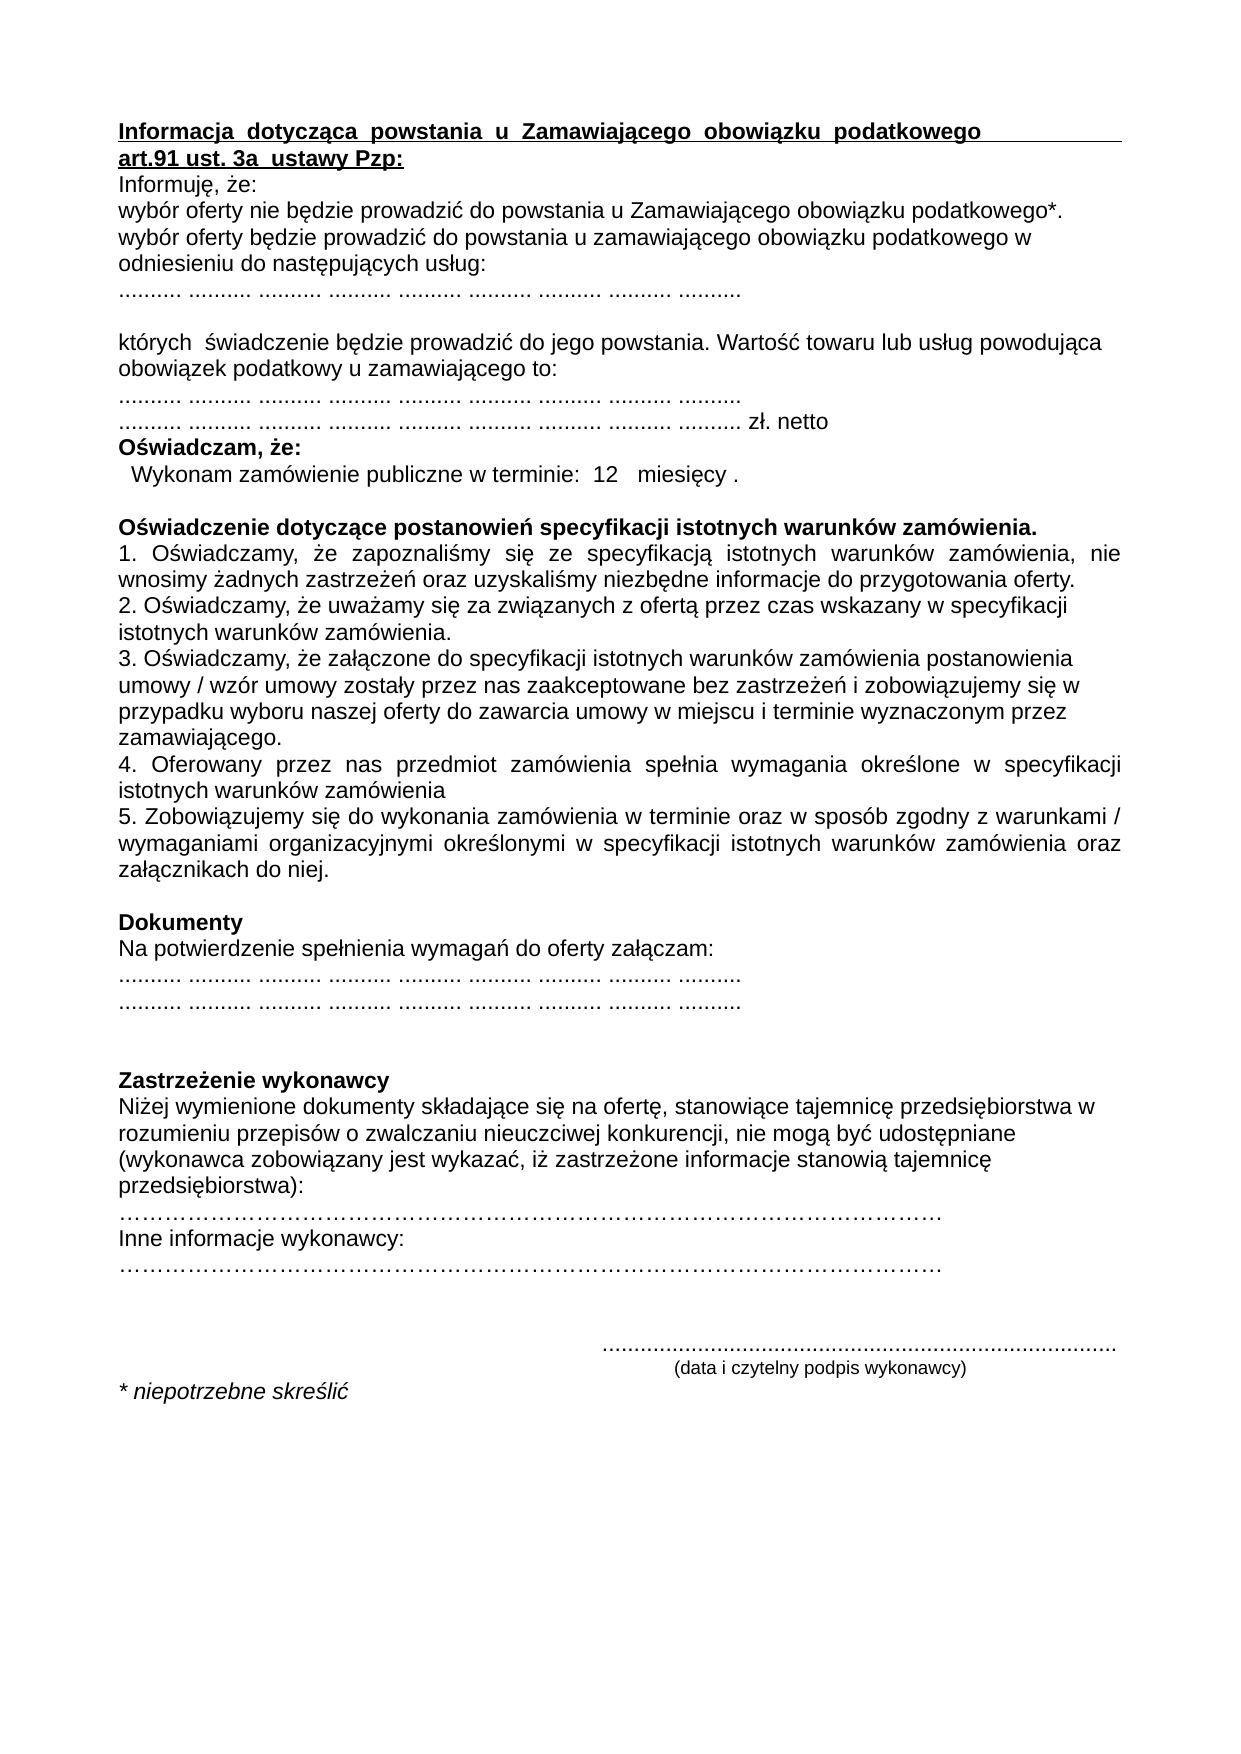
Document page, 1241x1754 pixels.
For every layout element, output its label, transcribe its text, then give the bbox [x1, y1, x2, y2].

text .......... .......... .......... .......... .......... .......... .......... .......... .......... [118, 382, 1122, 408]
text art.91 ust. 3a ustawy Pzp: [118, 142, 1122, 171]
text Na potwierdzenie spełnienia wymagań do oferty załączam: [118, 935, 1122, 961]
text ……………………………………………………………………………………………… [118, 1199, 1122, 1225]
text Niżej wymienione dokumenty składające się na ofertę, stanowiące tajemnicę przedsiębiorstwa w rozumieniu przepisów o zwalczaniu nieuczciwej konkurencji, nie mogą być udostępniane (wykonawca zobowiązany jest wykazać, iż zastrzeżone informacje stanowią tajemnicę przedsiębiorstwa): [118, 1093, 1122, 1199]
text 3. Oświadczamy, że załączone do specyfikacji istotnych warunków zamówienia postanowienia umowy / wzór umowy zostały przez nas zaakceptowane bez zastrzeżeń i zobowiązujemy się w przypadku wyboru naszej oferty do zawarcia umowy w miejscu i terminie wyznaczonym przez zamawiającego. [118, 645, 1122, 751]
text Dokumenty [118, 909, 1122, 935]
text .......... .......... .......... .......... .......... .......... .......... .......... .......... [118, 276, 1122, 303]
text .......... .......... .......... .......... .......... .......... .......... .......... .......... zł. netto [118, 408, 1122, 434]
text Oświadczam, że: [118, 434, 1122, 461]
text ……………………………………………………………………………………………… [118, 1251, 1122, 1278]
text 2. Oświadczamy, że uważamy się za związanych z ofertą przez czas wskazany w specyfikacji istotnych warunków zamówienia. [118, 592, 1122, 645]
text wybór oferty nie będzie prowadzić do powstania u Zamawiającego obowiązku podatkowego*. [118, 197, 1122, 223]
text 4. Oferowany przez nas przedmiot zamówienia spełnia wymagania określone w specyfikacji istotnych warunków zamówienia [118, 751, 1122, 803]
text Zastrzeżenie wykonawcy [118, 1067, 1122, 1093]
text Informacja dotycząca powstania u Zamawiającego obowiązku podatkowego [118, 118, 1122, 141]
text .......... .......... .......... .......... .......... .......... .......... .......... .......... [118, 988, 1122, 1014]
text wybór oferty będzie prowadzić do powstania u zamawiającego obowiązku podatkowego w odniesieniu do następujących usług: [118, 223, 1122, 276]
text Inne informacje wykonawcy: [118, 1225, 1122, 1251]
text Wykonam zamówienie publiczne w terminie: 12 miesięcy . [118, 461, 1122, 487]
text Informuję, że: [118, 171, 1122, 197]
text ................................................................................. [118, 1330, 1122, 1357]
text (data i czytelny podpis wykonawcy) * niepotrzebne skreślić [118, 1357, 1122, 1405]
text .......... .......... .......... .......... .......... .......... .......... .......... .......... [118, 961, 1122, 988]
text Oświadczenie dotyczące postanowień specyfikacji istotnych warunków zamówienia. [118, 513, 1122, 540]
text 1. Oświadczamy, że zapoznaliśmy się ze specyfikacją istotnych warunków zamówienia, nie wnosimy żadnych zastrzeżeń oraz uzyskaliśmy niezbędne informacje do przygotowania oferty. [118, 540, 1122, 592]
text których świadczenie będzie prowadzić do jego powstania. Wartość towaru lub usług powodująca obowiązek podatkowy u zamawiającego to: [118, 329, 1122, 382]
text 5. Zobowiązujemy się do wykonania zamówienia w terminie oraz w sposób zgodny z warunkami / wymaganiami organizacyjnymi określonymi w specyfikacji istotnych warunków zamówienia oraz załącznikach do niej. [118, 803, 1122, 882]
